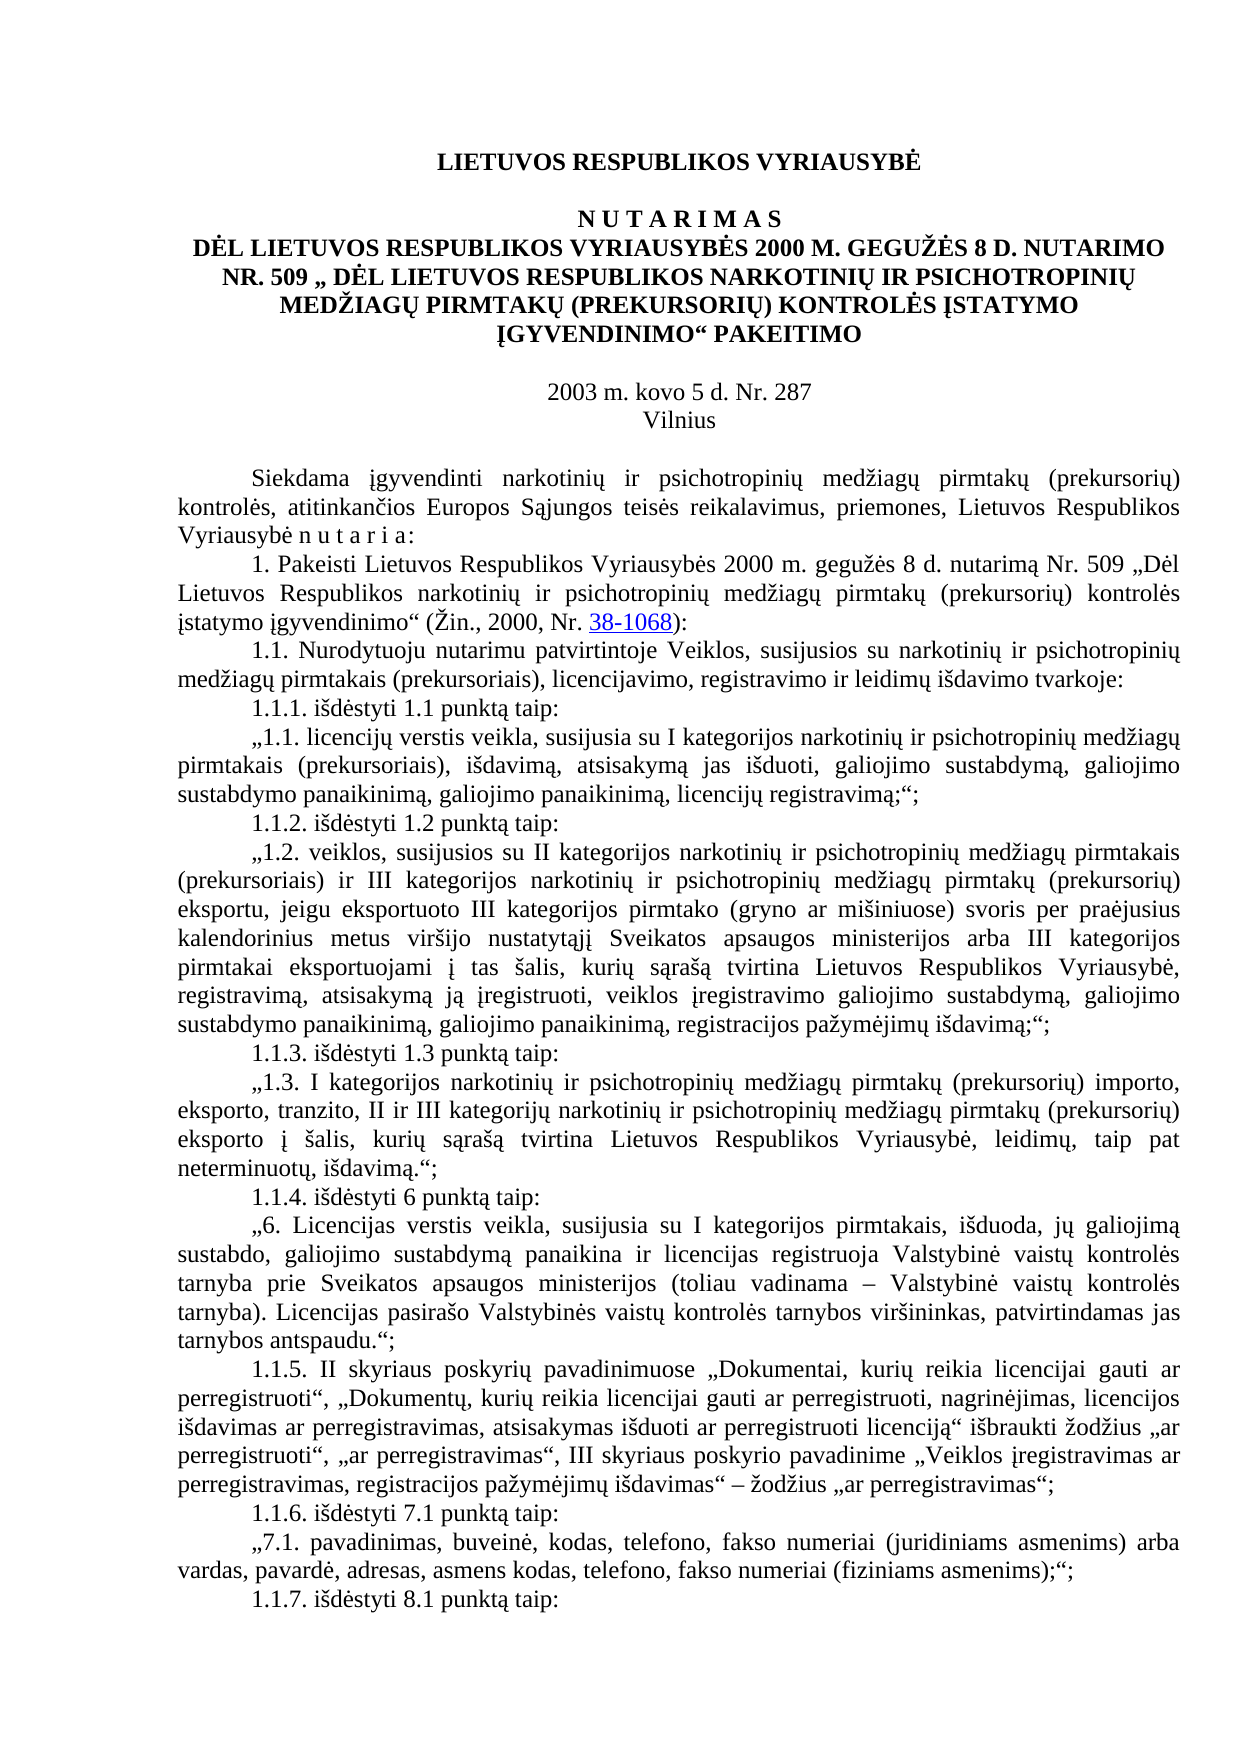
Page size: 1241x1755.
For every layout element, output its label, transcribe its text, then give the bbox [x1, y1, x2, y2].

text „1.1. licencijų verstis veikla, susijusia su I kategorijos narkotinių ir psichotropinių medžiagų pirmtakais (prekursoriais), išdavimą, atsisakymą jas išduoti, galiojimo sustabdymą, galiojimo sustabdymo panaikinimą, galiojimo panaikinimą, licencijų registravimą;“; [177, 722, 1181, 808]
text 1.1. Nurodytuoju nutarimu patvirtintoje Veiklos, susijusios su narkotinių ir psichotropinių medžiagų pirmtakais (prekursoriais), licencijavimo, registravimo ir leidimų išdavimo tvarkoje: [177, 636, 1181, 693]
text 1.1.7. išdėstyti 8.1 punktą taip: [177, 1584, 1181, 1613]
text Siekdama įgyvendinti narkotinių ir psichotropinių medžiagų pirmtakų (prekursorių) kontrolės, atitinkančios Europos Sąjungos teisės reikalavimus, priemones, Lietuvos Respublikos Vyriausybė nutaria: [177, 463, 1181, 549]
text 1.1.6. išdėstyti 7.1 punktą taip: [177, 1498, 1181, 1527]
text 1.1.2. išdėstyti 1.2 punktą taip: [177, 808, 1181, 837]
text 1.1.5. II skyriaus poskyrių pavadinimuose „Dokumentai, kurių reikia licencijai gauti ar perregistruoti“, „Dokumentų, kurių reikia licencijai gauti ar perregistruoti, nagrinėjimas, licencijos išdavimas ar perregistravimas, atsisakymas išduoti ar perregistruoti licenciją“ išbraukti žodžius „ar perregistruoti“, „ar perregistravimas“, III skyriaus poskyrio pavadinime „Veiklos įregistravimas ar perregistravimas, registracijos pažymėjimų išdavimas“ – žodžius „ar perregistravimas“; [177, 1354, 1181, 1498]
text „7.1. pavadinimas, buveinė, kodas, telefono, fakso numeriai (juridiniams asmenims) arba vardas, pavardė, adresas, asmens kodas, telefono, fakso numeriai (fiziniams asmenims);“; [177, 1527, 1181, 1584]
text 1. Pakeisti Lietuvos Respublikos Vyriausybės 2000 m. gegužės 8 d. nutarimą Nr. 509 „Dėl Lietuvos Respublikos narkotinių ir psichotropinių medžiagų pirmtakų (prekursorių) kontrolės įstatymo įgyvendinimo“ (Žin., 2000, Nr. 38-1068): [177, 549, 1181, 636]
text 1.1.1. išdėstyti 1.1 punktą taip: [177, 693, 1181, 722]
text N U T A R I M A S [177, 204, 1181, 233]
text Vilnius [177, 406, 1181, 434]
text 1.1.3. išdėstyti 1.3 punktą taip: [177, 1038, 1181, 1067]
text 1.1.4. išdėstyti 6 punktą taip: [177, 1182, 1181, 1211]
text 2003 m. kovo 5 d. Nr. 287 [177, 377, 1181, 406]
text DĖL LIETUVOS RESPUBLIKOS VYRIAUSYBĖS 2000 M. GEGUŽĖS 8 D. NUTARIMO NR. 509 „ DĖL LIETUVOS RESPUBLIKOS NARKOTINIŲ IR PSICHOTROPINIŲ MEDŽIAGŲ PIRMTAKŲ (PREKURSORIŲ) KONTROLĖS ĮSTATYMO ĮGYVENDINIMO“ PAKEITIMO [177, 233, 1181, 348]
text „6. Licencijas verstis veikla, susijusia su I kategorijos pirmtakais, išduoda, jų galiojimą sustabdo, galiojimo sustabdymą panaikina ir licencijas registruoja Valstybinė vaistų kontrolės tarnyba prie Sveikatos apsaugos ministerijos (toliau vadinama – Valstybinė vaistų kontrolės tarnyba). Licencijas pasirašo Valstybinės vaistų kontrolės tarnybos viršininkas, patvirtindamas jas tarnybos antspaudu.“; [177, 1211, 1181, 1354]
text „1.2. veiklos, susijusios su II kategorijos narkotinių ir psichotropinių medžiagų pirmtakais (prekursoriais) ir III kategorijos narkotinių ir psichotropinių medžiagų pirmtakų (prekursorių) eksportu, jeigu eksportuoto III kategorijos pirmtako (gryno ar mišiniuose) svoris per praėjusius kalendorinius metus viršijo nustatytąjį Sveikatos apsaugos ministerijos arba III kategorijos pirmtakai eksportuojami į tas šalis, kurių sąrašą tvirtina Lietuvos Respublikos Vyriausybė, registravimą, atsisakymą ją įregistruoti, veiklos įregistravimo galiojimo sustabdymą, galiojimo sustabdymo panaikinimą, galiojimo panaikinimą, registracijos pažymėjimų išdavimą;“; [177, 837, 1181, 1038]
text „1.3. I kategorijos narkotinių ir psichotropinių medžiagų pirmtakų (prekursorių) importo, eksporto, tranzito, II ir III kategorijų narkotinių ir psichotropinių medžiagų pirmtakų (prekursorių) eksporto į šalis, kurių sąrašą tvirtina Lietuvos Respublikos Vyriausybė, leidimų, taip pat neterminuotų, išdavimą.“; [177, 1067, 1181, 1182]
text LIETUVOS RESPUBLIKOS VYRIAUSYBĖ [177, 147, 1181, 176]
